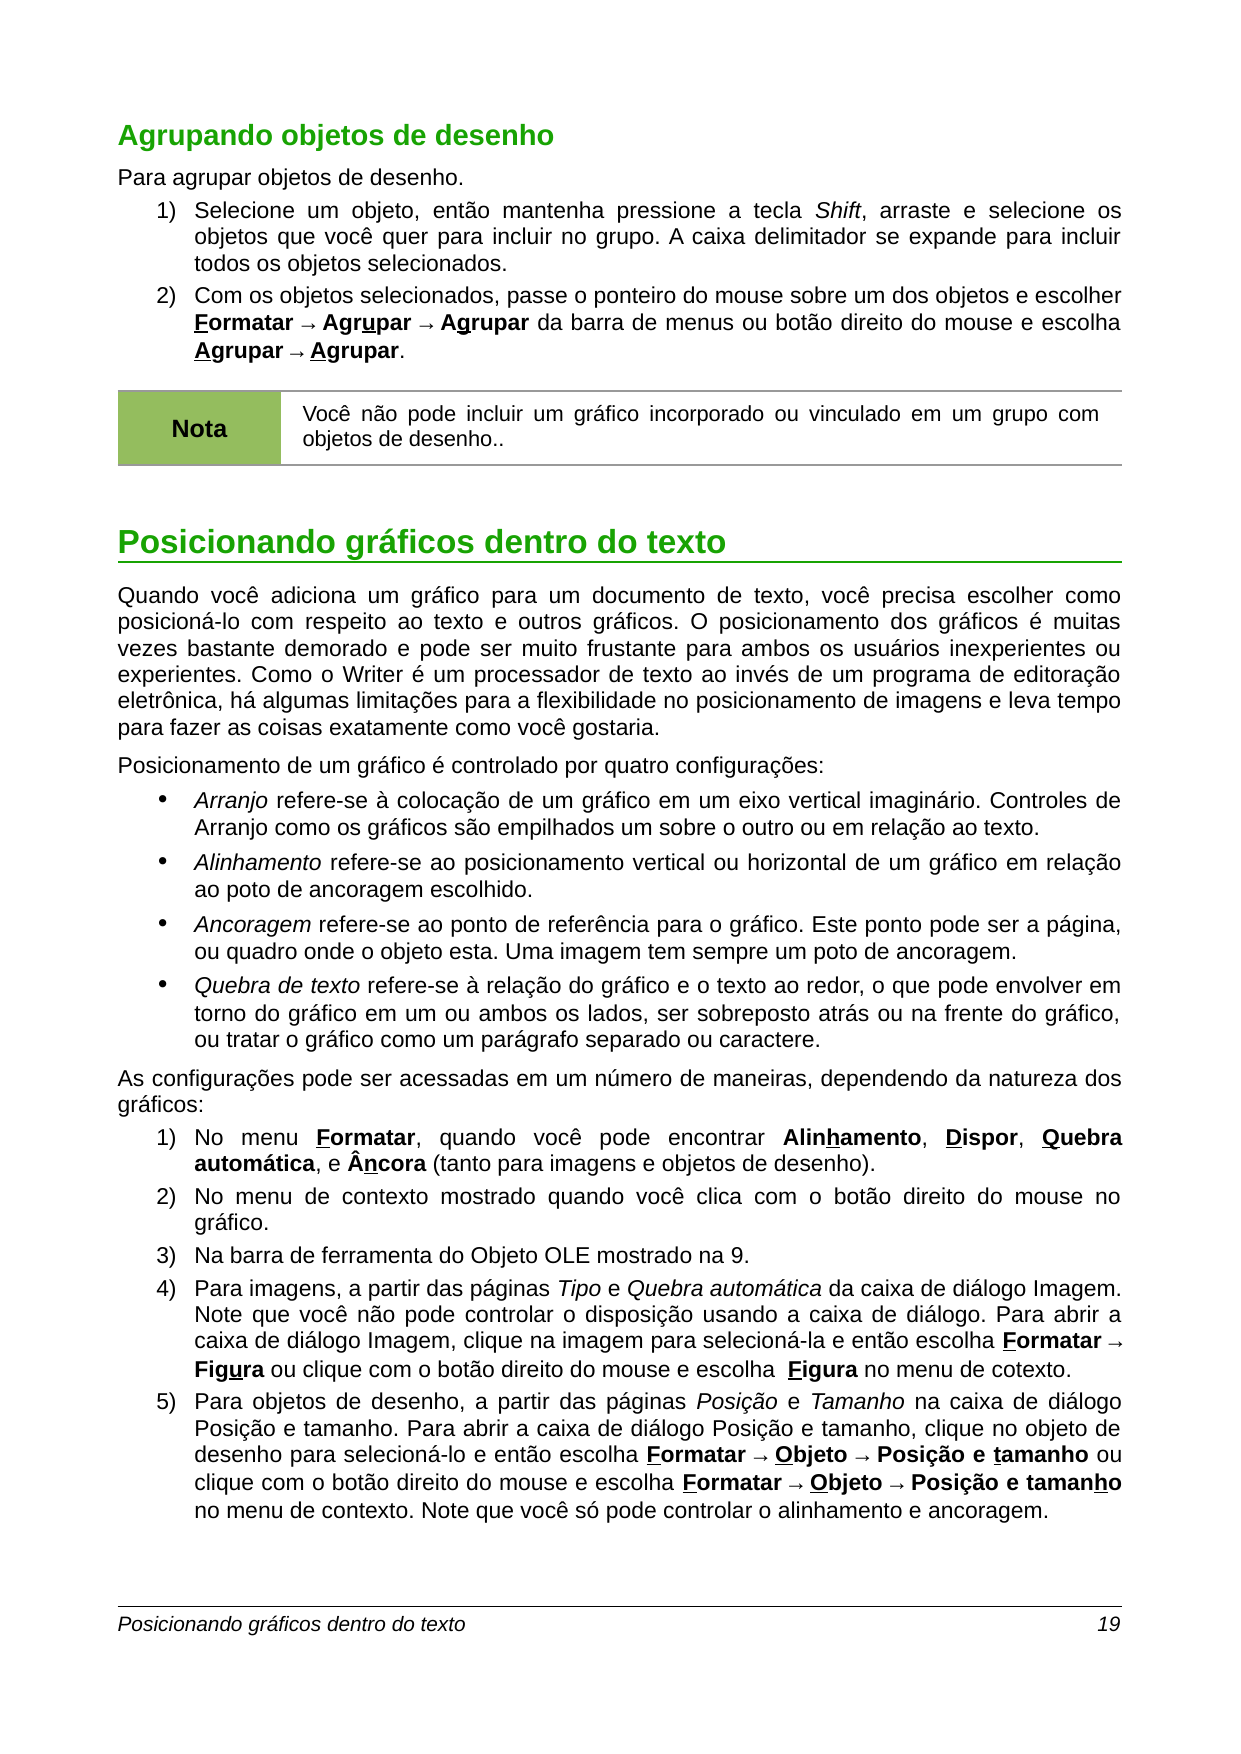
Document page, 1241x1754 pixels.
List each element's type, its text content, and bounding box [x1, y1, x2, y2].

list Ancoragem refere-se ao ponto de referência para o gráfico. Este ponto pode ser a página, ou quadro onde o objeto esta. Uma imagem tem sempre um poto de ancoragem. [155, 909, 1122, 964]
subtitle Posicionando gráficos dentro do texto [117, 522, 1122, 563]
list Com os objetos selecionados, passe o ponteiro do mouse sobre um dos objetos e escolher Formatar → Agrupar → Agrupar da barra de menus ou botão direito do mouse e escolha Agrupar → Agrupar. [176, 282, 1122, 365]
subtitle Agrupando objetos de desenho [117, 118, 1122, 152]
table_header Você não pode incluir um gráfico incorporado ou vinculado em um grupo com objetos de desenho.. [281, 392, 1122, 464]
list Para objetos de desenho, a partir das páginas Posição e Tamanho na caixa de diálogo Posição e tamanho. Para abrir a caixa de diálogo Posição e tamanho, clique no objeto de desenho para selecioná-lo e então escolha Formatar → Objeto → Posição e tamanho ou clique com o botão direito do mouse e escolha Formatar → Objeto → Posição e tamanho no menu de contexto. Note que você só pode controlar o alinhamento e ancoragem. [176, 1388, 1122, 1524]
table_header Nota [118, 392, 281, 464]
list Posicionamento de um gráfico é controlado por quatro configurações: [117, 752, 1122, 779]
list Quebra de texto refere-se à relação do gráfico e o texto ao redor, o que pode envolver em torno do gráfico em um ou ambos os lados, ser sobreposto atrás ou na frente do gráfico, ou tratar o gráfico como um parágrafo separado ou caractere. [155, 971, 1122, 1052]
list No menu de contexto mostrado quando você clica com o botão direito do mouse no gráfico. [176, 1183, 1122, 1236]
list Arranjo refere-se à colocação de um gráfico em um eixo vertical imaginário. Controles de Arranjo como os gráficos são empilhados um sobre o outro ou em relação ao texto. [155, 785, 1122, 841]
list Na barra de ferramenta do Objeto OLE mostrado na Figura 9. [176, 1242, 1122, 1268]
text Quando você adiciona um gráfico para um documento de texto, você precisa escolher como posicioná-lo com respeito ao texto e outros gráficos. O posicionamento dos gráficos é muitas vezes bastante demorado e pode ser muito frustante para ambos os usuários inexperientes ou experientes. Como o Writer é um processador de texto ao invés de um programa de editoração eletrônica, há algumas limitações para a flexibilidade no posicionamento de imagens e leva tempo para fazer as coisas exatamente como você gostaria. [117, 582, 1122, 740]
list Para imagens, a partir das páginas Tipo e Quebra automática da caixa de diálogo Imagem. Note que você não pode controlar o disposição usando a caixa de diálogo. Para abrir a caixa de diálogo Imagem, clique na imagem para selecioná-la e então escolha Formatar → Figura ou clique com o botão direito do mouse e escolha Figura no menu de cotexto. [176, 1274, 1122, 1382]
list As configurações pode ser acessadas em um número de maneiras, dependendo da natureza dos gráficos: [117, 1065, 1122, 1117]
list Para agrupar objetos de desenho. [117, 164, 1122, 190]
list No menu Formatar, quando você pode encontrar Alinhamento, Dispor, Quebra automática, e Âncora (tanto para imagens e objetos de desenho). [176, 1124, 1122, 1177]
list Selecione um objeto, então mantenha pressione a tecla Shift, arraste e selecione os objetos que você quer para incluir no grupo. A caixa delimitador se expande para incluir todos os objetos selecionados. [176, 197, 1122, 276]
list Alinhamento refere-se ao posicionamento vertical ou horizontal de um gráfico em relação ao poto de ancoragem escolhido. [155, 847, 1122, 902]
